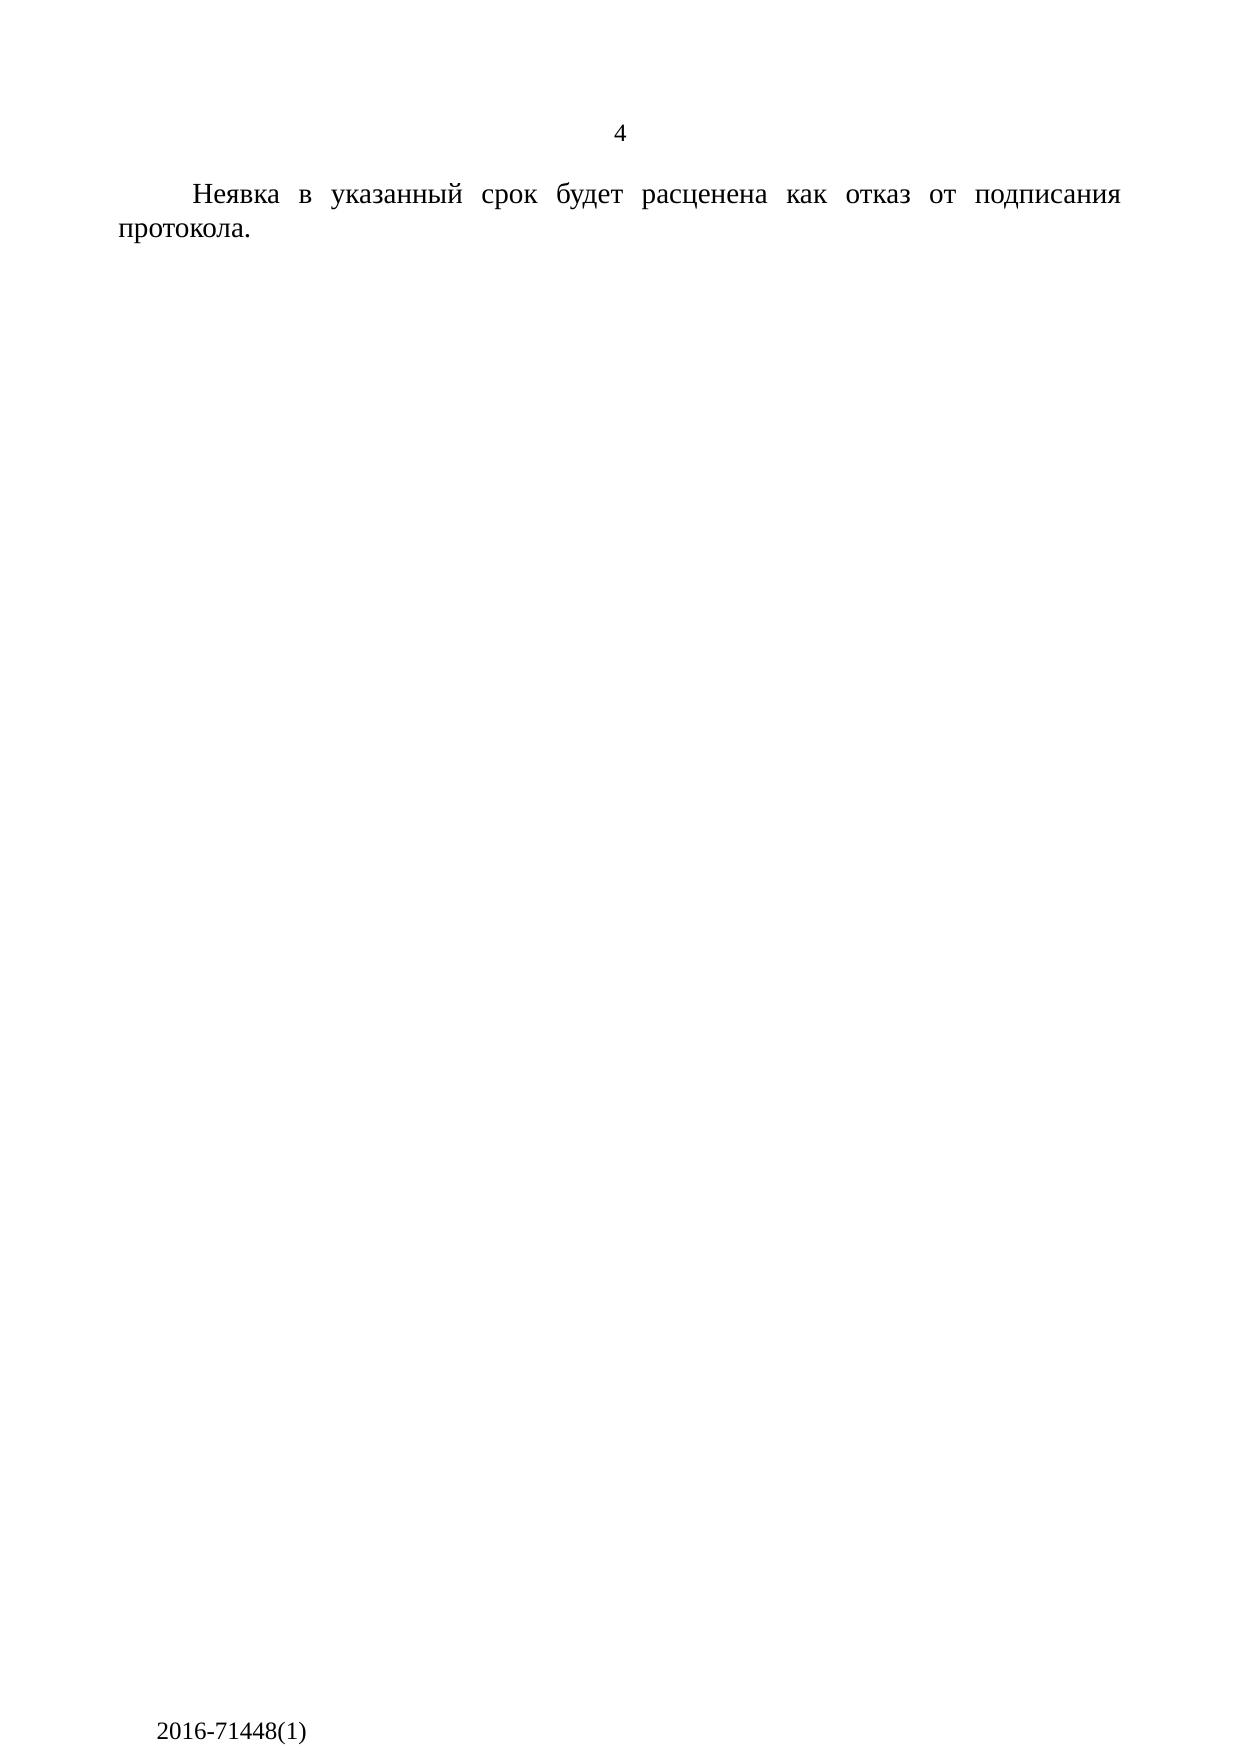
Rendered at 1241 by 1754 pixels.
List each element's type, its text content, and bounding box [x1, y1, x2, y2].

text Неявка в указанный срок будет расценена как отказ от подписания протокола. [118, 176, 1122, 243]
